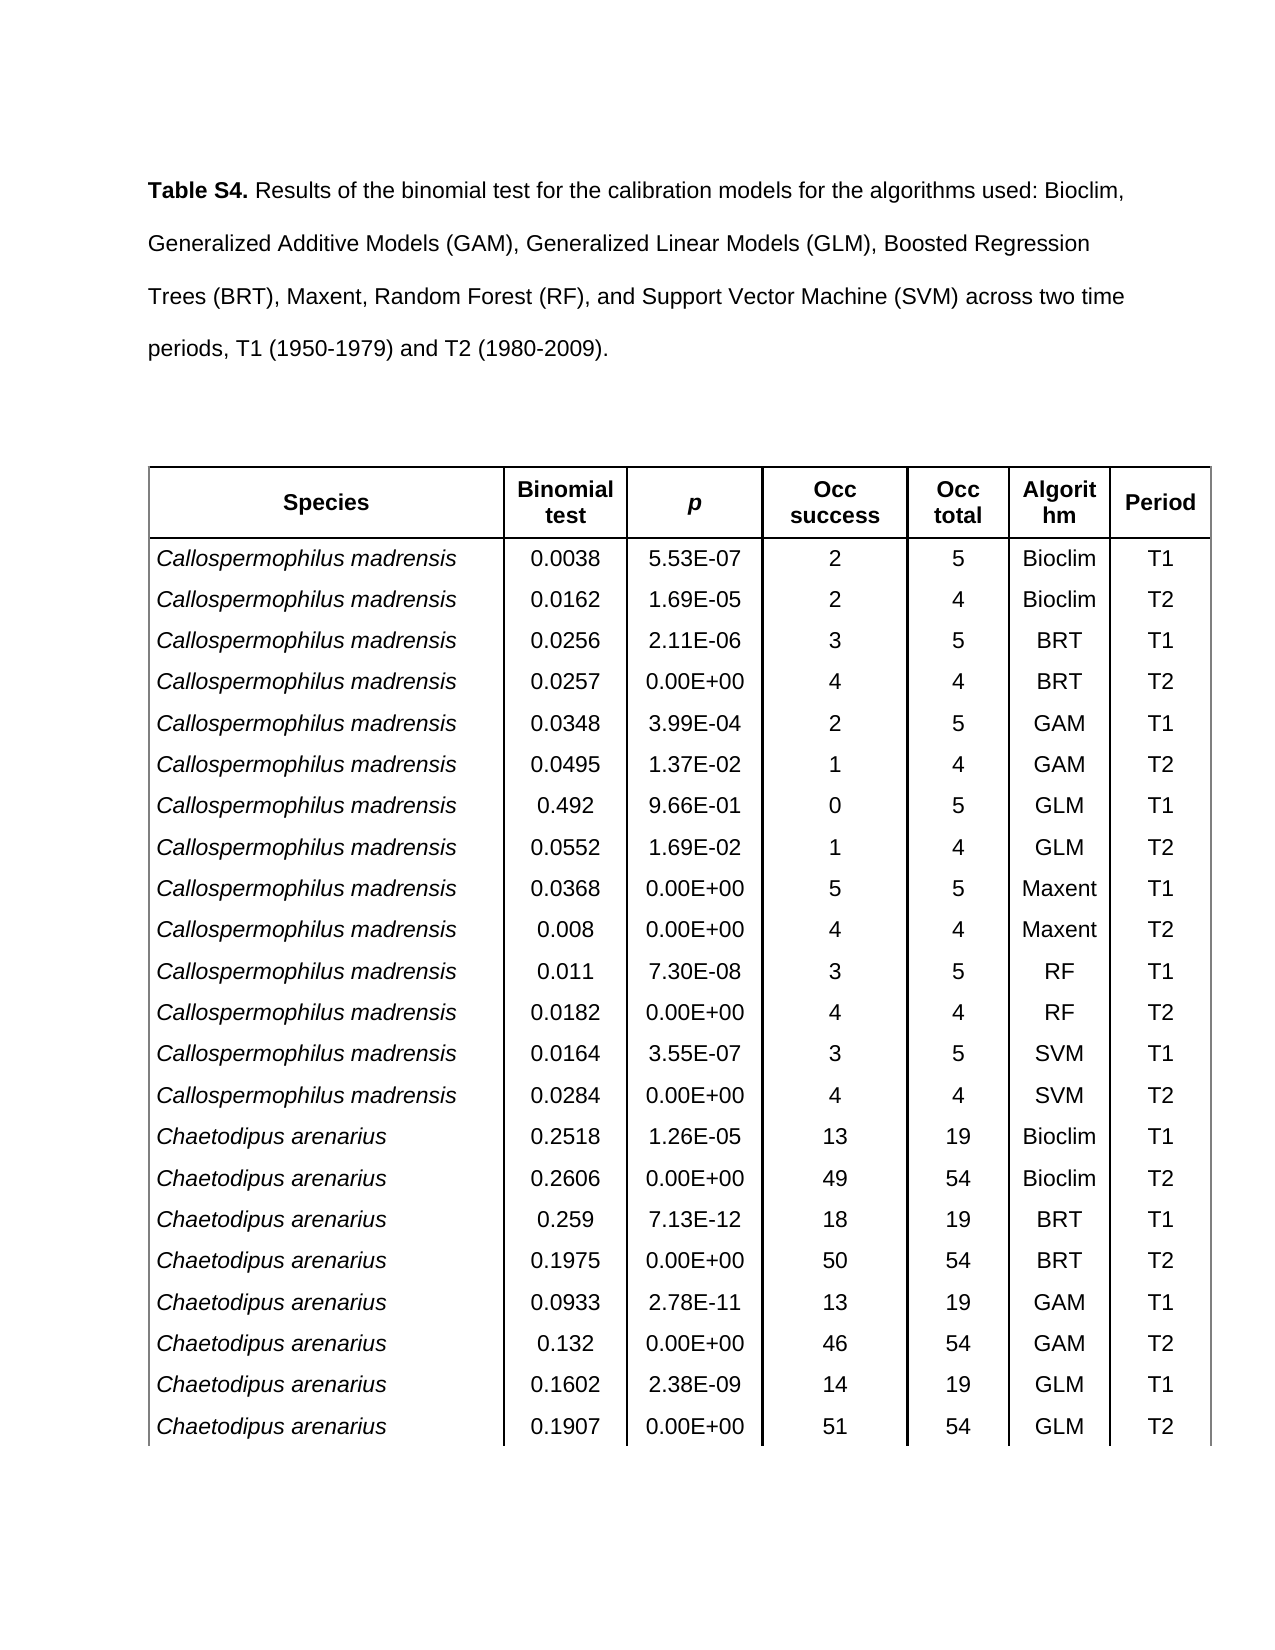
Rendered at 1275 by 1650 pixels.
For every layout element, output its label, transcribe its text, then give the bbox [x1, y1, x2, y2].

table_cell 19 [909, 1281, 1008, 1322]
table_cell 5 [909, 868, 1008, 909]
table_cell T1 [1111, 785, 1210, 826]
table_cell 5 [909, 619, 1008, 661]
table_cell 14 [764, 1364, 906, 1405]
table_cell 0.2606 [505, 1157, 626, 1198]
text Table S4. Results of the binomial test for the calibration models for the algorithms used: Bioclim, Generalized Additive Models (GAM), Generalized Linear Models (GLM), Boosted Regression Trees (BRT), Maxent, Random Forest (RF), and Support Vector Machine (SVM) across two time periods, T1 (1950-1979) and T2 (1980-2009). [148, 177, 1127, 362]
table_cell 4 [764, 909, 906, 950]
table_cell 54 [909, 1157, 1008, 1198]
table_cell 1.69E-02 [628, 826, 761, 867]
table_cell RF [1010, 950, 1109, 992]
table_cell 0.00E+00 [628, 1074, 761, 1116]
table_cell T2 [1111, 661, 1210, 702]
table_header p [628, 468, 761, 537]
table_cell GAM [1010, 744, 1109, 785]
table_cell 2 [764, 702, 906, 743]
table_cell 0.0256 [505, 619, 626, 661]
table_cell 0.00E+00 [628, 1323, 761, 1364]
table_cell Chaetodipus arenarius [150, 1116, 503, 1157]
table_cell 0.0368 [505, 868, 626, 909]
table_cell 0.0257 [505, 661, 626, 702]
table_cell 54 [909, 1323, 1008, 1364]
table_cell BRT [1010, 1198, 1109, 1240]
table_cell Chaetodipus arenarius [150, 1198, 503, 1240]
table_cell Chaetodipus arenarius [150, 1157, 503, 1198]
table_cell GLM [1010, 1364, 1109, 1405]
table_cell 0.0164 [505, 1033, 626, 1074]
table_cell 0.00E+00 [628, 868, 761, 909]
table_cell 3.55E-07 [628, 1033, 761, 1074]
table_cell 18 [764, 1198, 906, 1240]
table_cell T1 [1111, 950, 1210, 992]
table_cell 13 [764, 1281, 906, 1322]
table_cell 54 [909, 1240, 1008, 1281]
table_cell GAM [1010, 702, 1109, 743]
table_cell GAM [1010, 1281, 1109, 1322]
table_cell Bioclim [1010, 578, 1109, 619]
table_cell 5.53E-07 [628, 539, 761, 578]
table_cell 4 [909, 992, 1008, 1033]
table_cell 49 [764, 1157, 906, 1198]
table_cell Callospermophilus madrensis [150, 868, 503, 909]
table_cell 0.00E+00 [628, 909, 761, 950]
table_cell Callospermophilus madrensis [150, 702, 503, 743]
table_cell Callospermophilus madrensis [150, 1074, 503, 1116]
table_cell 4 [909, 661, 1008, 702]
table_cell 7.13E-12 [628, 1198, 761, 1240]
table_cell 4 [764, 992, 906, 1033]
table_cell 3.99E-04 [628, 702, 761, 743]
table_cell Callospermophilus madrensis [150, 539, 503, 578]
table_cell 5 [909, 1033, 1008, 1074]
table_cell Callospermophilus madrensis [150, 661, 503, 702]
table_cell T2 [1111, 578, 1210, 619]
table_cell Callospermophilus madrensis [150, 950, 503, 992]
table_cell 3 [764, 950, 906, 992]
table_cell Chaetodipus arenarius [150, 1323, 503, 1364]
table_cell Chaetodipus arenarius [150, 1405, 503, 1446]
table_header Algorithm [1010, 468, 1109, 537]
table_cell 4 [909, 578, 1008, 619]
table_cell Chaetodipus arenarius [150, 1240, 503, 1281]
table_cell SVM [1010, 1033, 1109, 1074]
table_cell 9.66E-01 [628, 785, 761, 826]
table_cell 0.008 [505, 909, 626, 950]
table_cell 0.011 [505, 950, 626, 992]
table_cell 4 [909, 909, 1008, 950]
table_cell 19 [909, 1364, 1008, 1405]
table_cell 0.1975 [505, 1240, 626, 1281]
table_cell 1.26E-05 [628, 1116, 761, 1157]
table_cell Callospermophilus madrensis [150, 1033, 503, 1074]
table_cell T2 [1111, 909, 1210, 950]
table_cell 0.00E+00 [628, 992, 761, 1033]
table_cell T2 [1111, 1074, 1210, 1116]
table_cell 5 [909, 785, 1008, 826]
table_cell 13 [764, 1116, 906, 1157]
table_cell T2 [1111, 1405, 1210, 1446]
table_cell 0.00E+00 [628, 1157, 761, 1198]
table_header Occ total [909, 468, 1008, 537]
table_cell 2.11E-06 [628, 619, 761, 661]
table_cell 4 [909, 1074, 1008, 1116]
table_cell Callospermophilus madrensis [150, 909, 503, 950]
table_cell 2 [764, 539, 906, 578]
table_cell 1.37E-02 [628, 744, 761, 785]
table_cell Maxent [1010, 909, 1109, 950]
table_cell 0.2518 [505, 1116, 626, 1157]
table_cell 0.0284 [505, 1074, 626, 1116]
table_cell T2 [1111, 1323, 1210, 1364]
table_cell 51 [764, 1405, 906, 1446]
table_cell T2 [1111, 1157, 1210, 1198]
table_cell SVM [1010, 1074, 1109, 1116]
table_cell RF [1010, 992, 1109, 1033]
table_cell 1 [764, 826, 906, 867]
table_cell Chaetodipus arenarius [150, 1364, 503, 1405]
table_cell 46 [764, 1323, 906, 1364]
table_cell 1.69E-05 [628, 578, 761, 619]
table_cell 2.78E-11 [628, 1281, 761, 1322]
table_cell T1 [1111, 868, 1210, 909]
table_cell 5 [909, 950, 1008, 992]
table_cell Callospermophilus madrensis [150, 992, 503, 1033]
table_cell 4 [909, 744, 1008, 785]
table_cell T1 [1111, 1116, 1210, 1157]
table_cell Callospermophilus madrensis [150, 744, 503, 785]
table_cell 3 [764, 619, 906, 661]
table_header Binomial test [505, 468, 626, 537]
table_cell 0.0552 [505, 826, 626, 867]
table_cell T2 [1111, 1240, 1210, 1281]
table_cell GLM [1010, 826, 1109, 867]
table_cell 3 [764, 1033, 906, 1074]
table_cell T1 [1111, 539, 1210, 578]
table_cell 0.0933 [505, 1281, 626, 1322]
table_header Period [1111, 468, 1210, 537]
table_cell BRT [1010, 1240, 1109, 1281]
table_cell GLM [1010, 1405, 1109, 1446]
table_cell 0 [764, 785, 906, 826]
table_cell Bioclim [1010, 539, 1109, 578]
table_cell 4 [764, 1074, 906, 1116]
table_cell T1 [1111, 619, 1210, 661]
table_cell 0.492 [505, 785, 626, 826]
table_cell Callospermophilus madrensis [150, 619, 503, 661]
table_cell BRT [1010, 661, 1109, 702]
table_cell 54 [909, 1405, 1008, 1446]
table_cell 0.132 [505, 1323, 626, 1364]
table_cell GLM [1010, 785, 1109, 826]
table_cell 2.38E-09 [628, 1364, 761, 1405]
table_cell 0.0495 [505, 744, 626, 785]
table_cell 4 [909, 826, 1008, 867]
table_cell T1 [1111, 702, 1210, 743]
table_cell Callospermophilus madrensis [150, 785, 503, 826]
table_cell 0.1907 [505, 1405, 626, 1446]
table_cell 0.00E+00 [628, 661, 761, 702]
table_cell Bioclim [1010, 1157, 1109, 1198]
table_cell Bioclim [1010, 1116, 1109, 1157]
table_cell 5 [764, 868, 906, 909]
table_cell 0.0348 [505, 702, 626, 743]
table_cell GAM [1010, 1323, 1109, 1364]
table_cell 0.0182 [505, 992, 626, 1033]
table_cell T1 [1111, 1364, 1210, 1405]
table_cell Callospermophilus madrensis [150, 826, 503, 867]
table_cell Chaetodipus arenarius [150, 1281, 503, 1322]
table_cell T2 [1111, 992, 1210, 1033]
table_cell T1 [1111, 1033, 1210, 1074]
table_cell 0.00E+00 [628, 1240, 761, 1281]
table_cell BRT [1010, 619, 1109, 661]
table_header Species [150, 468, 503, 537]
table_cell T1 [1111, 1198, 1210, 1240]
table_cell 0.1602 [505, 1364, 626, 1405]
table_cell 2 [764, 578, 906, 619]
table_cell T2 [1111, 826, 1210, 867]
table_cell 19 [909, 1116, 1008, 1157]
table_cell T2 [1111, 744, 1210, 785]
table_cell 50 [764, 1240, 906, 1281]
table_cell 7.30E-08 [628, 950, 761, 992]
table_cell 0.0038 [505, 539, 626, 578]
table_cell Callospermophilus madrensis [150, 578, 503, 619]
table_cell 0.0162 [505, 578, 626, 619]
table_cell Maxent [1010, 868, 1109, 909]
table_cell 5 [909, 539, 1008, 578]
table_cell 0.259 [505, 1198, 626, 1240]
table_cell 5 [909, 702, 1008, 743]
table_cell 0.00E+00 [628, 1405, 761, 1446]
table_cell 19 [909, 1198, 1008, 1240]
table_cell T1 [1111, 1281, 1210, 1322]
table_header Occ success [764, 468, 906, 537]
table_cell 1 [764, 744, 906, 785]
table_cell 4 [764, 661, 906, 702]
